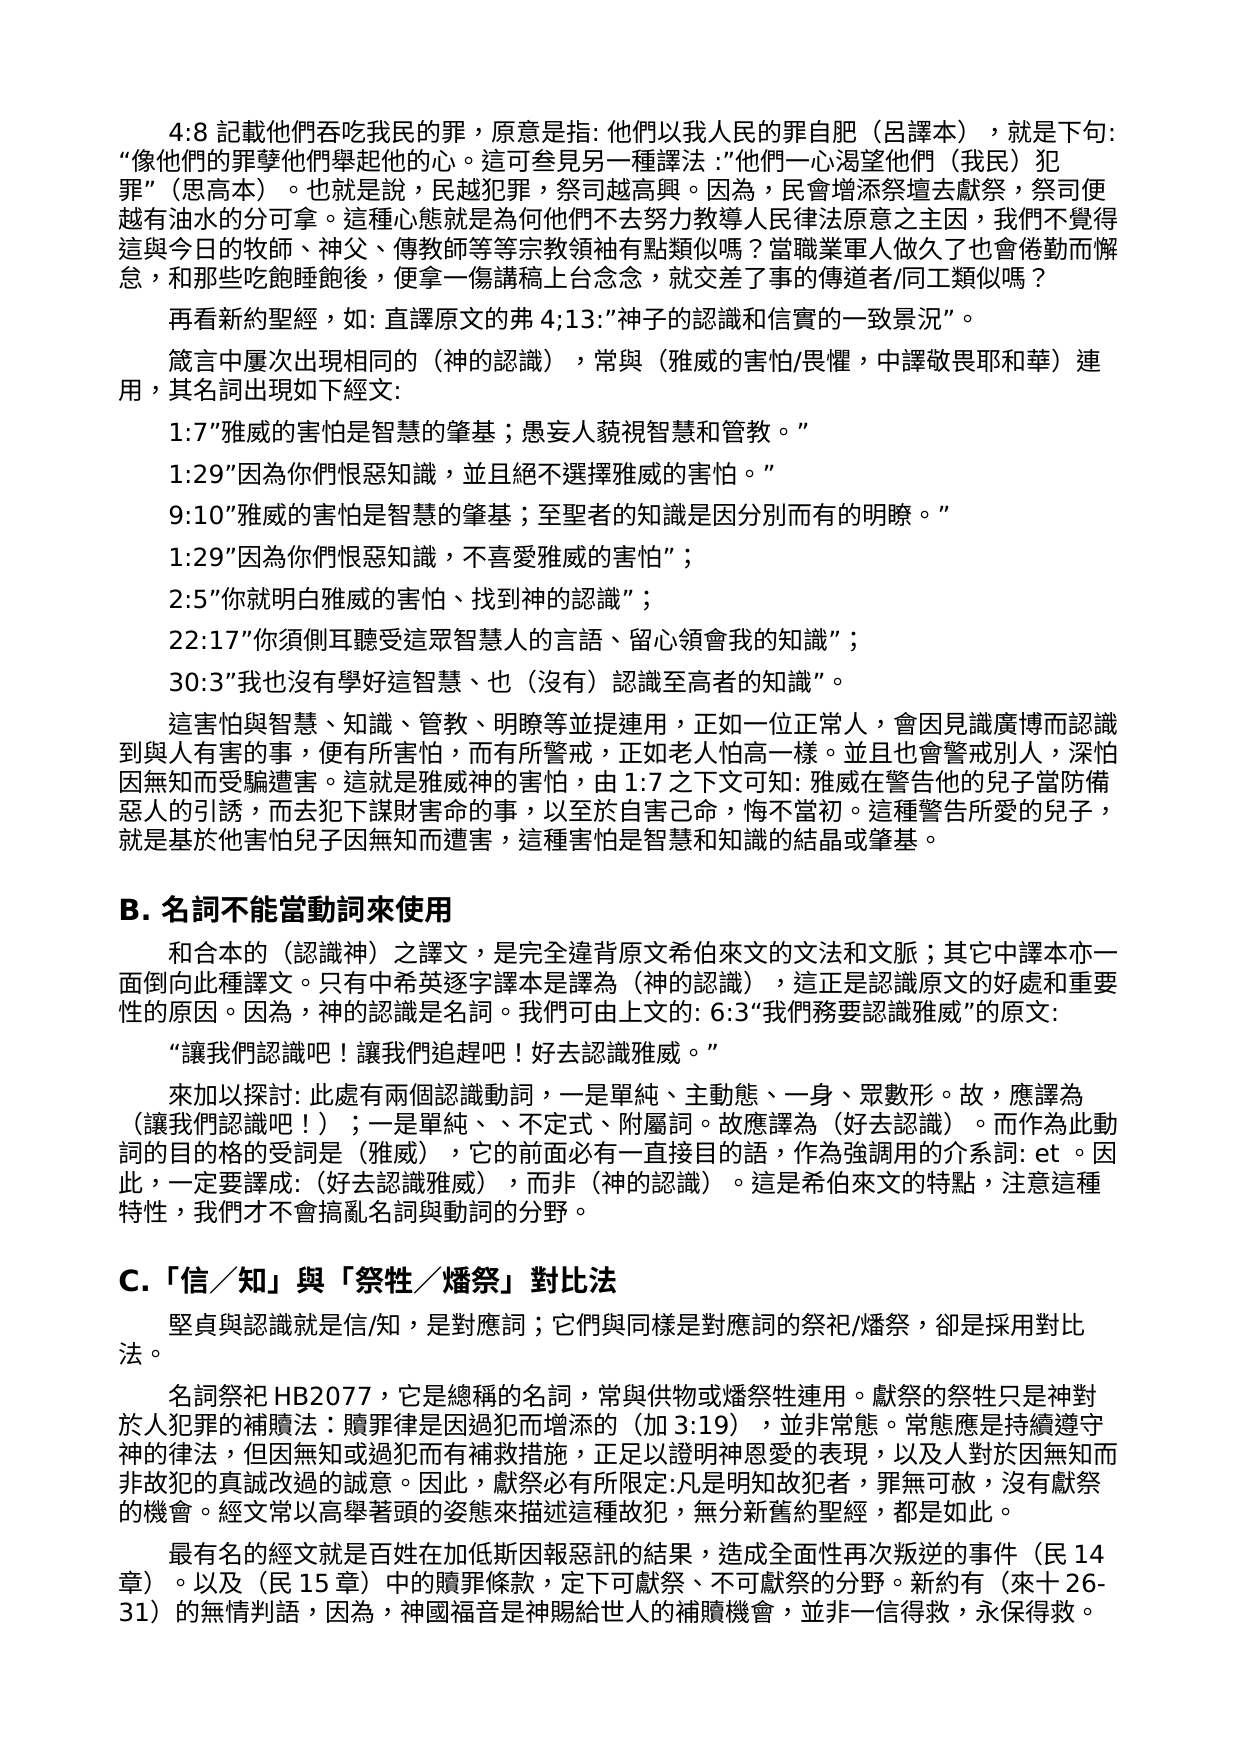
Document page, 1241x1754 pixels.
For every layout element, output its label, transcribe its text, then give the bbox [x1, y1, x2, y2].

text 1:7”雅威的害怕是智慧的肇基；愚妄人藐視智慧和管教。” [118, 418, 1122, 447]
text 22:17”你須側耳聽受這眾智慧人的言語、留心領會我的知識”； [118, 626, 1122, 656]
text 4:8 記載他們吞吃我民的罪，原意是指: 他們以我人民的罪自肥（呂譯本），就是下句: “像他們的罪孽他們舉起他的心。這可叁見另一種譯法 :”他們一心渴望他們（我民）犯罪”（思高本）。也就是說，民越犯罪，祭司越高興。因為，民會增添祭壇去獻祭，祭司便越有油水的分可拿。這種心態就是為何他們不去努力教導人民律法原意之主因，我們不覺得這與今日的牧師、神父、傳教師等等宗教領袖有點類似嗎？當職業軍人做久了也會倦勤而懈怠，和那些吃飽睡飽後，便拿一傷講稿上台念念，就交差了事的傳道者/同工類似嗎？ [118, 118, 1122, 293]
text 9:10”雅威的害怕是智慧的肇基；至聖者的知識是因分別而有的明瞭。” [118, 501, 1122, 531]
text 1:29”因為你們恨惡知識，不喜愛雅威的害怕”； [118, 543, 1122, 572]
text 最有名的經文就是百姓在加低斯因報惡訊的結果，造成全面性再次叛逆的事件（民14章）。以及（民15章）中的贖罪條款，定下可獻祭、不可獻祭的分野。新約有（來十26-31）的無情判語，因為，神國福音是神賜給世人的補贖機會，並非一信得救，永保得救。 [118, 1540, 1122, 1628]
subtitle B. 名詞不能當動詞來使用 [118, 893, 1122, 927]
text 來加以探討: 此處有兩個認識動詞，一是單純、主動態、一身、眾數形。故，應譯為（讓我們認識吧！）；一是單純、、不定式、附屬詞。故應譯為（好去認識）。而作為此動詞的目的格的受詞是（雅威），它的前面必有一直接目的語，作為強調用的介系詞: et 。因此，一定要譯成:（好去認識雅威），而非（神的認識）。這是希伯來文的特點，注意這種特性，我們才不會搞亂名詞與動詞的分野。 [118, 1081, 1122, 1227]
text 這害怕與智慧、知識、管教、明瞭等並提連用，正如一位正常人，會因見識廣博而認識到與人有害的事，便有所害怕，而有所警戒，正如老人怕高一樣。並且也會警戒別人，深怕因無知而受騙遭害。這就是雅威神的害怕，由1:7之下文可知: 雅威在警告他的兒子當防備惡人的引誘，而去犯下謀財害命的事，以至於自害己命，悔不當初。這種警告所愛的兒子，就是基於他害怕兒子因無知而遭害，這種害怕是智慧和知識的結晶或肇基。 [118, 710, 1122, 856]
text “讓我們認識吧！讓我們追趕吧！好去認識雅威。” [118, 1039, 1122, 1069]
subtitle C.「信／知」與「祭牲／燔祭」對比法 [118, 1264, 1122, 1298]
text 名詞祭祀HB2077，它是總稱的名詞，常與供物或燔祭牲連用。獻祭的祭牲只是神對於人犯罪的補贖法：贖罪律是因過犯而增添的（加3:19），並非常態。常態應是持續遵守神的律法，但因無知或過犯而有補救措施，正足以證明神恩愛的表現，以及人對於因無知而非故犯的真誠改過的誠意。因此，獻祭必有所限定:凡是明知故犯者，罪無可赦，沒有獻祭的機會。經文常以高舉著頭的姿態來描述這種故犯，無分新舊約聖經，都是如此。 [118, 1382, 1122, 1528]
text 和合本的（認識神）之譯文，是完全違背原文希伯來文的文法和文脈；其它中譯本亦一面倒向此種譯文。只有中希英逐字譯本是譯為（神的認識），這正是認識原文的好處和重要性的原因。因為，神的認識是名詞。我們可由上文的: 6:3“我們務要認識雅威”的原文: [118, 939, 1122, 1027]
text 30:3”我也沒有學好這智慧、也（沒有）認識至高者的知識”。 [118, 668, 1122, 697]
text 1:29”因為你們恨惡知識，並且絕不選擇雅威的害怕。” [118, 460, 1122, 489]
text 2:5”你就明白雅威的害怕、找到神的認識”； [118, 585, 1122, 614]
text 堅貞與認識就是信/知，是對應詞；它們與同樣是對應詞的祭祀/燔祭，卻是採用對比法。 [118, 1311, 1122, 1369]
text 再看新約聖經，如: 直譯原文的弗4;13:”神子的認識和信實的一致景況”。 [118, 306, 1122, 335]
text 箴言中屢次出現相同的（神的認識），常與（雅威的害怕/畏懼，中譯敬畏耶和華）連用，其名詞出現如下經文: [118, 347, 1122, 406]
